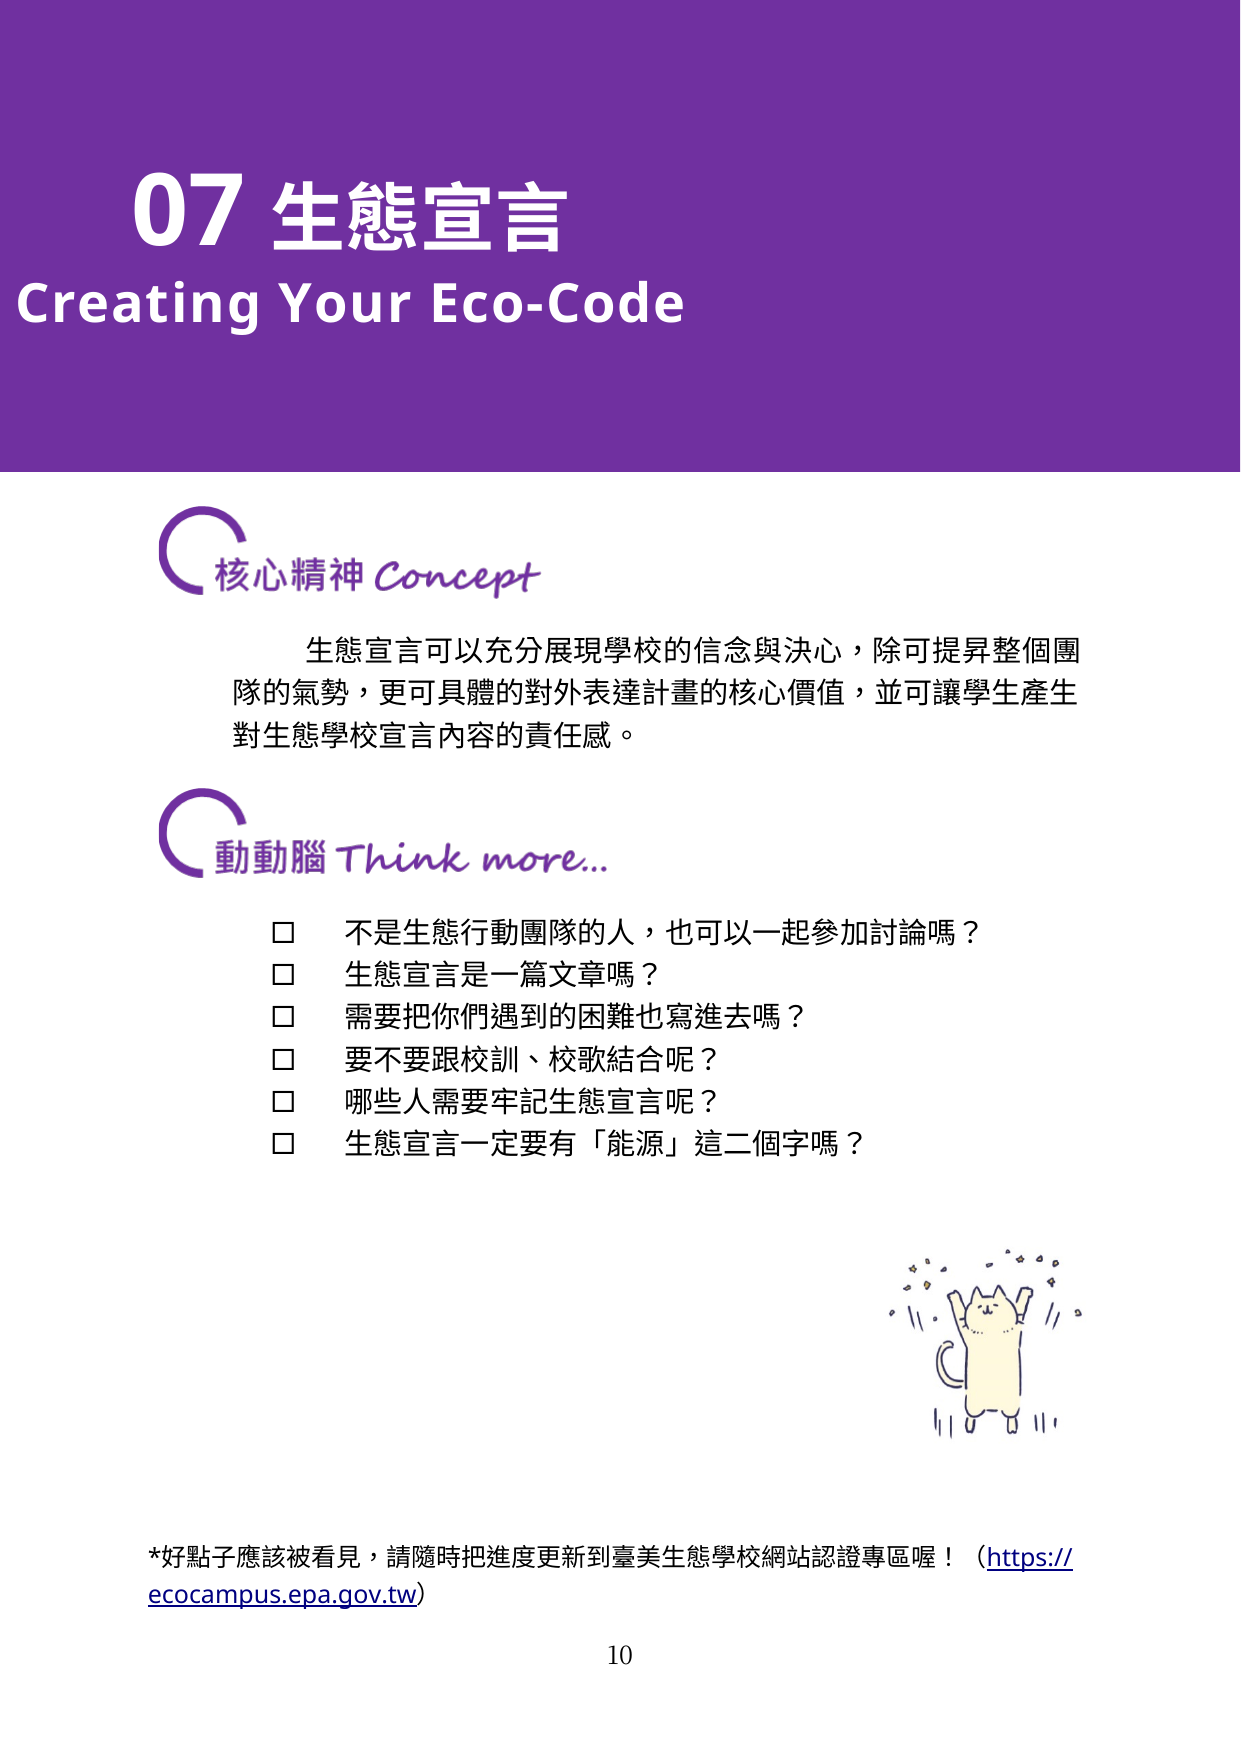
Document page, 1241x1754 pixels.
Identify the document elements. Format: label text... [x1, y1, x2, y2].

table_header [148, 506, 194, 588]
table_header [507, 580, 522, 588]
table_header [395, 583, 403, 588]
table_header [167, 506, 1092, 588]
table_header [408, 575, 415, 584]
table_header [339, 580, 350, 588]
table_header [257, 573, 263, 588]
text *好點子應該被看見，請隨時把進度更新到臺美生態學校網站認證專區喔！（https://ecocampus.epa.gov.tw） [148, 1554, 1092, 1610]
table_header [414, 578, 427, 588]
table_header [430, 578, 443, 588]
table_header [502, 575, 509, 583]
